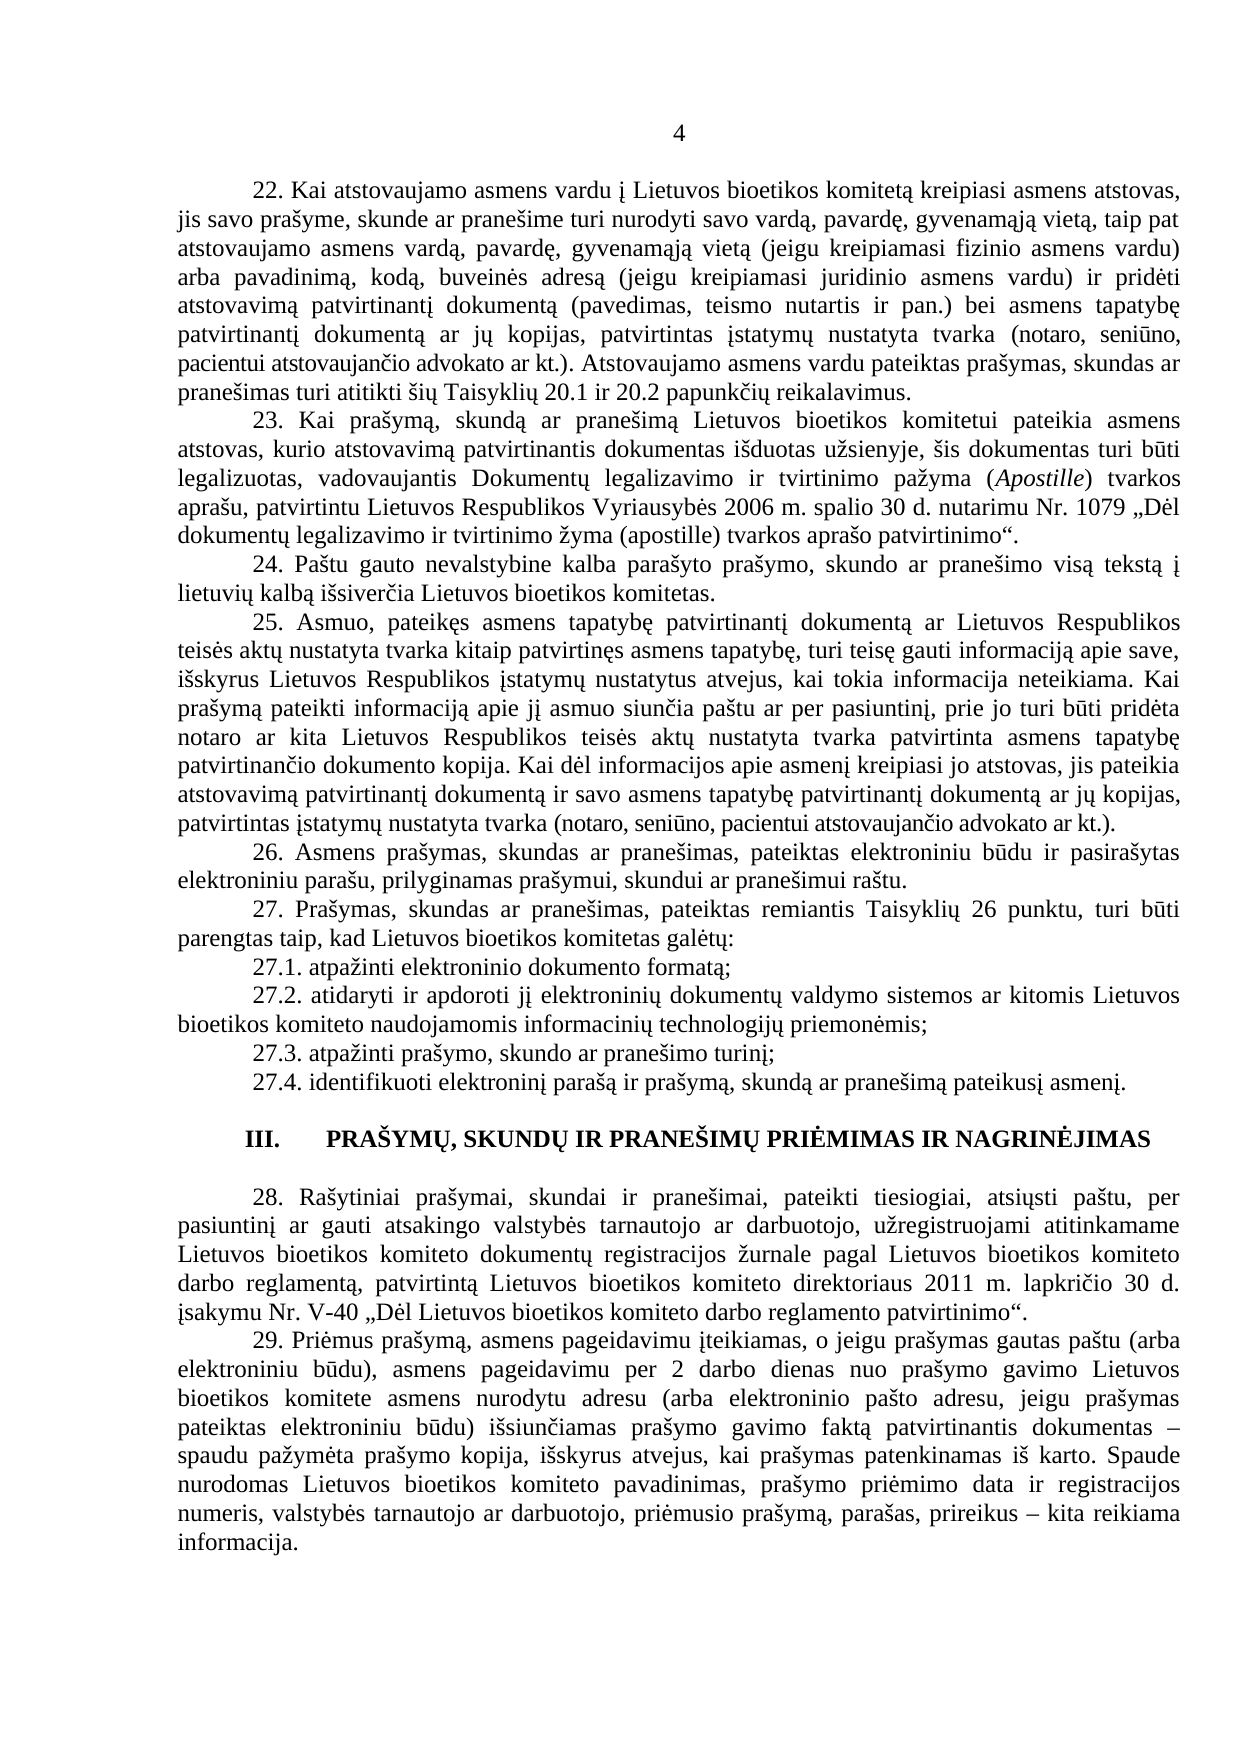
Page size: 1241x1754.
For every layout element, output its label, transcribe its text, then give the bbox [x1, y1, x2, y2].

text 26. Asmens prašymas, skundas ar pranešimas, pateiktas elektroniniu būdu ir pasirašytas elektroniniu parašu, prilyginamas prašymui, skundui ar pranešimui raštu. [177, 837, 1181, 894]
text 27.2. atidaryti ir apdoroti jį elektroninių dokumentų valdymo sistemos ar kitomis Lietuvos bioetikos komiteto naudojamomis informacinių technologijų priemonėmis; [177, 981, 1181, 1038]
text 25. Asmuo, pateikęs asmens tapatybę patvirtinantį dokumentą ar Lietuvos Respublikos teisės aktų nustatyta tvarka kitaip patvirtinęs asmens tapatybę, turi teisę gauti informaciją apie save, išskyrus Lietuvos Respublikos įstatymų nustatytus atvejus, kai tokia informacija neteikiama. Kai prašymą pateikti informaciją apie jį asmuo siunčia paštu ar per pasiuntinį, prie jo turi būti pridėta notaro ar kita Lietuvos Respublikos teisės aktų nustatyta tvarka patvirtinta asmens tapatybę patvirtinančio dokumento kopija. Kai dėl informacijos apie asmenį kreipiasi jo atstovas, jis pateikia atstovavimą patvirtinantį dokumentą ir savo asmens tapatybę patvirtinantį dokumentą ar jų kopijas, patvirtintas įstatymų nustatyta tvarka (notaro, seniūno, pacientui atstovaujančio advokato ar kt.). [177, 607, 1181, 837]
text 27. Prašymas, skundas ar pranešimas, pateiktas remiantis Taisyklių 26 punktu, turi būti parengtas taip, kad Lietuvos bioetikos komitetas galėtų: [177, 894, 1181, 952]
text 22. Kai atstovaujamo asmens vardu į Lietuvos bioetikos komitetą kreipiasi asmens atstovas, jis savo prašyme, skunde ar pranešime turi nurodyti savo vardą, pavardę, gyvenamąją vietą, taip pat atstovaujamo asmens vardą, pavardę, gyvenamąją vietą (jeigu kreipiamasi fizinio asmens vardu) arba pavadinimą, kodą, buveinės adresą (jeigu kreipiamasi juridinio asmens vardu) ir pridėti atstovavimą patvirtinantį dokumentą (pavedimas, teismo nutartis ir pan.) bei asmens tapatybę patvirtinantį dokumentą ar jų kopijas, patvirtintas įstatymų nustatyta tvarka (notaro, seniūno, pacientui atstovaujančio advokato ar kt.). Atstovaujamo asmens vardu pateiktas prašymas, skundas ar pranešimas turi atitikti šių Taisyklių 20.1 ir 20.2 papunkčių reikalavimus. [177, 176, 1181, 406]
text 27.3. atpažinti prašymo, skundo ar pranešimo turinį; [177, 1038, 1181, 1067]
text III. PRAŠYMŲ, SKUNDŲ IR PRANEŠIMŲ PRIĖMIMAS IR NAGRINĖJIMAS [215, 1124, 1181, 1153]
text 24. Paštu gauto nevalstybine kalba parašyto prašymo, skundo ar pranešimo visą tekstą į lietuvių kalbą išsiverčia Lietuvos bioetikos komitetas. [177, 549, 1181, 607]
text 27.4. identifikuoti elektroninį parašą ir prašymą, skundą ar pranešimą pateikusį asmenį. [177, 1067, 1181, 1096]
text 23. Kai prašymą, skundą ar pranešimą Lietuvos bioetikos komitetui pateikia asmens atstovas, kurio atstovavimą patvirtinantis dokumentas išduotas užsienyje, šis dokumentas turi būti legalizuotas, vadovaujantis Dokumentų legalizavimo ir tvirtinimo pažyma (Apostille) tvarkos aprašu, patvirtintu Lietuvos Respublikos Vyriausybės 2006 m. spalio 30 d. nutarimu Nr. 1079 „Dėl dokumentų legalizavimo ir tvirtinimo žyma (apostille) tvarkos aprašo patvirtinimo“. [177, 406, 1181, 549]
text 29. Priėmus prašymą, asmens pageidavimu įteikiamas, o jeigu prašymas gautas paštu (arba elektroniniu būdu), asmens pageidavimu per 2 darbo dienas nuo prašymo gavimo Lietuvos bioetikos komitete asmens nurodytu adresu (arba elektroninio pašto adresu, jeigu prašymas pateiktas elektroniniu būdu) išsiunčiamas prašymo gavimo faktą patvirtinantis dokumentas – spaudu pažymėta prašymo kopija, išskyrus atvejus, kai prašymas patenkinamas iš karto. Spaude nurodomas Lietuvos bioetikos komiteto pavadinimas, prašymo priėmimo data ir registracijos numeris, valstybės tarnautojo ar darbuotojo, priėmusio prašymą, parašas, prireikus – kita reikiama informacija. [177, 1326, 1181, 1556]
text 28. Rašytiniai prašymai, skundai ir pranešimai, pateikti tiesiogiai, atsiųsti paštu, per pasiuntinį ar gauti atsakingo valstybės tarnautojo ar darbuotojo, užregistruojami atitinkamame Lietuvos bioetikos komiteto dokumentų registracijos žurnale pagal Lietuvos bioetikos komiteto darbo reglamentą, patvirtintą Lietuvos bioetikos komiteto direktoriaus 2011 m. lapkričio 30 d. įsakymu Nr. V-40 „Dėl Lietuvos bioetikos komiteto darbo reglamento patvirtinimo“. [177, 1182, 1181, 1326]
text 27.1. atpažinti elektroninio dokumento formatą; [177, 952, 1181, 981]
